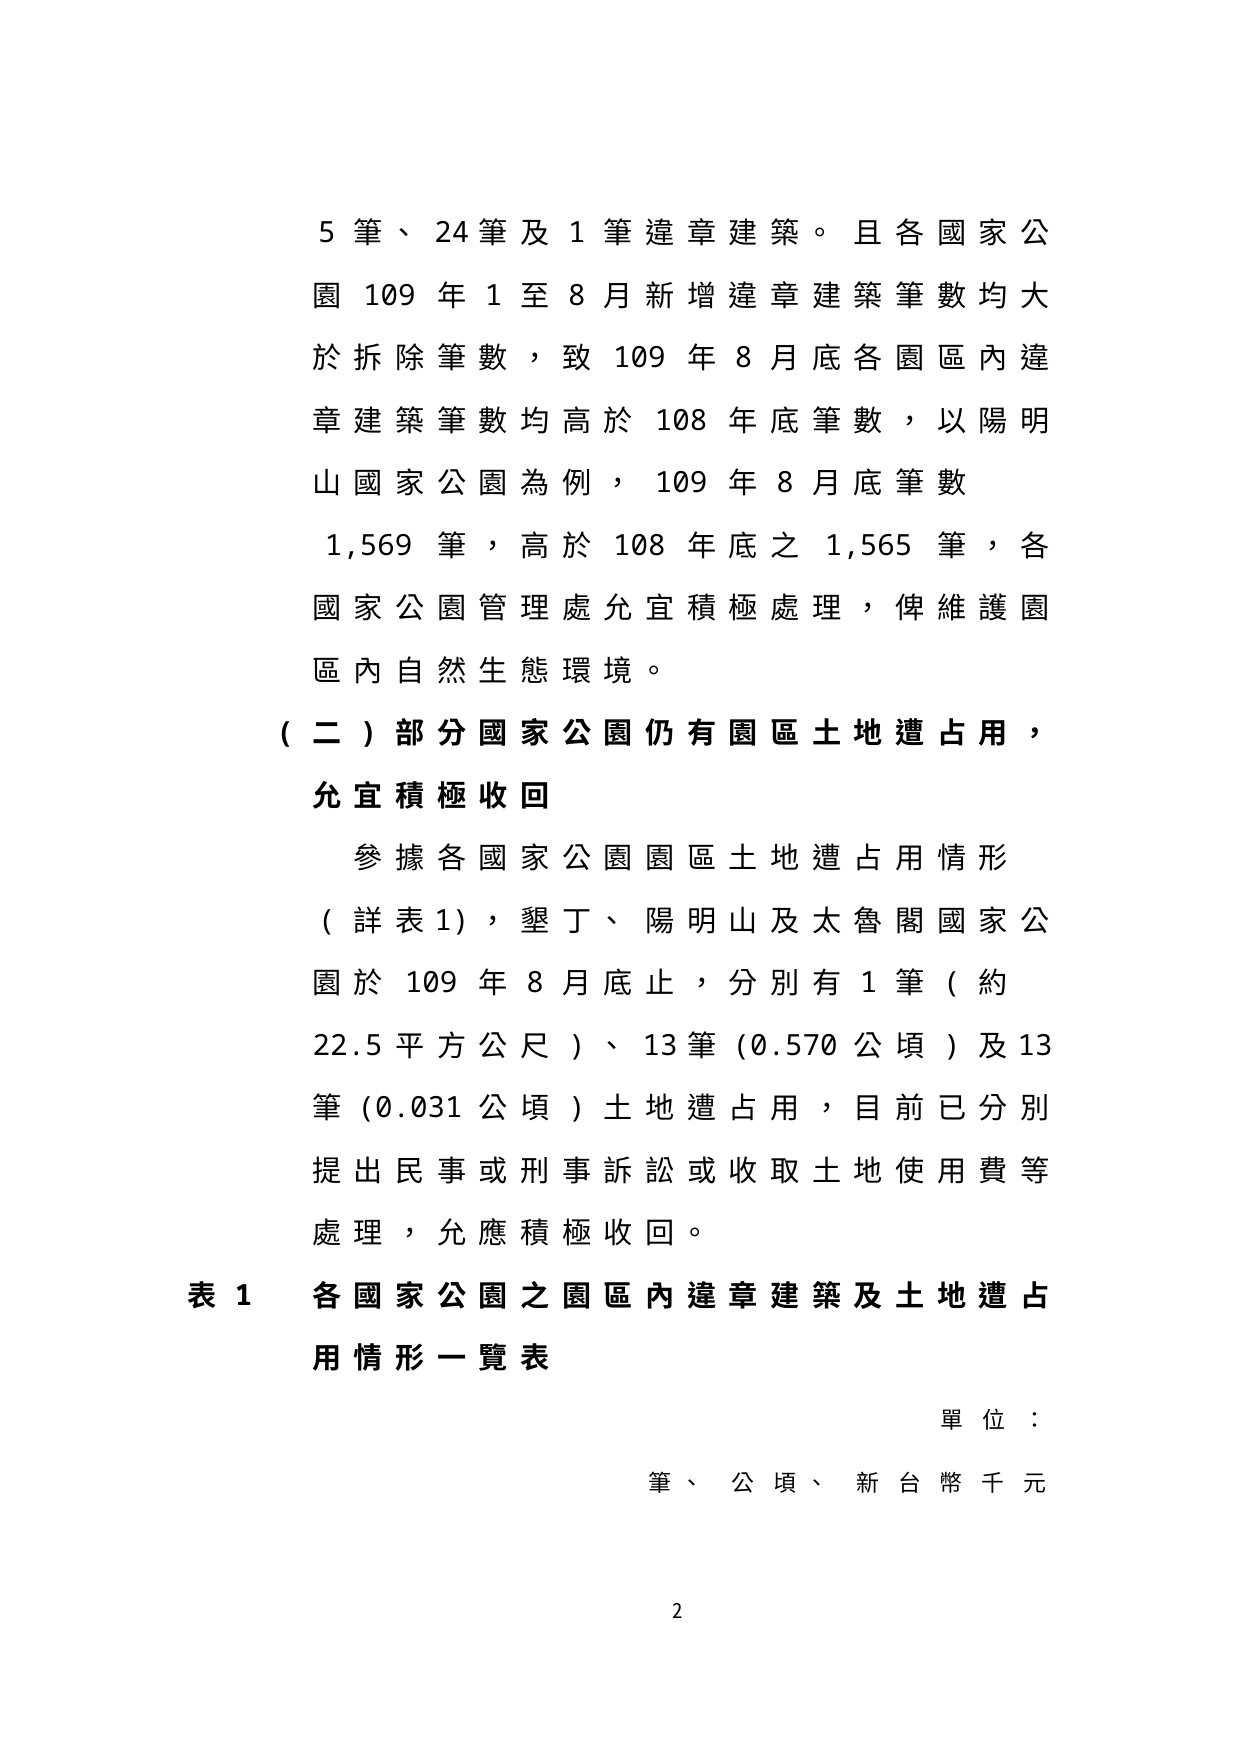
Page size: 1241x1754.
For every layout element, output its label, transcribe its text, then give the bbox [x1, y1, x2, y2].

text (二)部分國家公園仍有園區土地遭占用，允宜積極收回 [240, 689, 1056, 814]
text 5筆、24筆及1筆違章建築。且各國家公園109年1至8月新增違章建築筆數均大於拆除筆數，致109年8月底各園區內違章建築筆數均高於108年底筆數，以陽明山國家公園為例，109年8月底筆數1,569筆，高於108年底之1,565筆，各國家公園管理處允宜積極處理，俾維護園區內自然生態環境。 [269, 189, 1056, 689]
text 表1 各國家公園之園區內違章建築及土地遭占用情形一覽表 [181, 1252, 1056, 1377]
text 參據各國家公園園區土地遭占用情形(詳表1)，墾丁、陽明山及太魯閣國家公園於109年8月底止，分別有1筆(約22.5平方公尺)、13筆(0.570公頃)及13筆(0.031公頃)土地遭占用，目前已分別提出民事或刑事訴訟或收取土地使用費等處理，允應積極收回。 [269, 814, 1056, 1252]
text 單位：筆、公頃、新台幣千元 [181, 1377, 1056, 1502]
